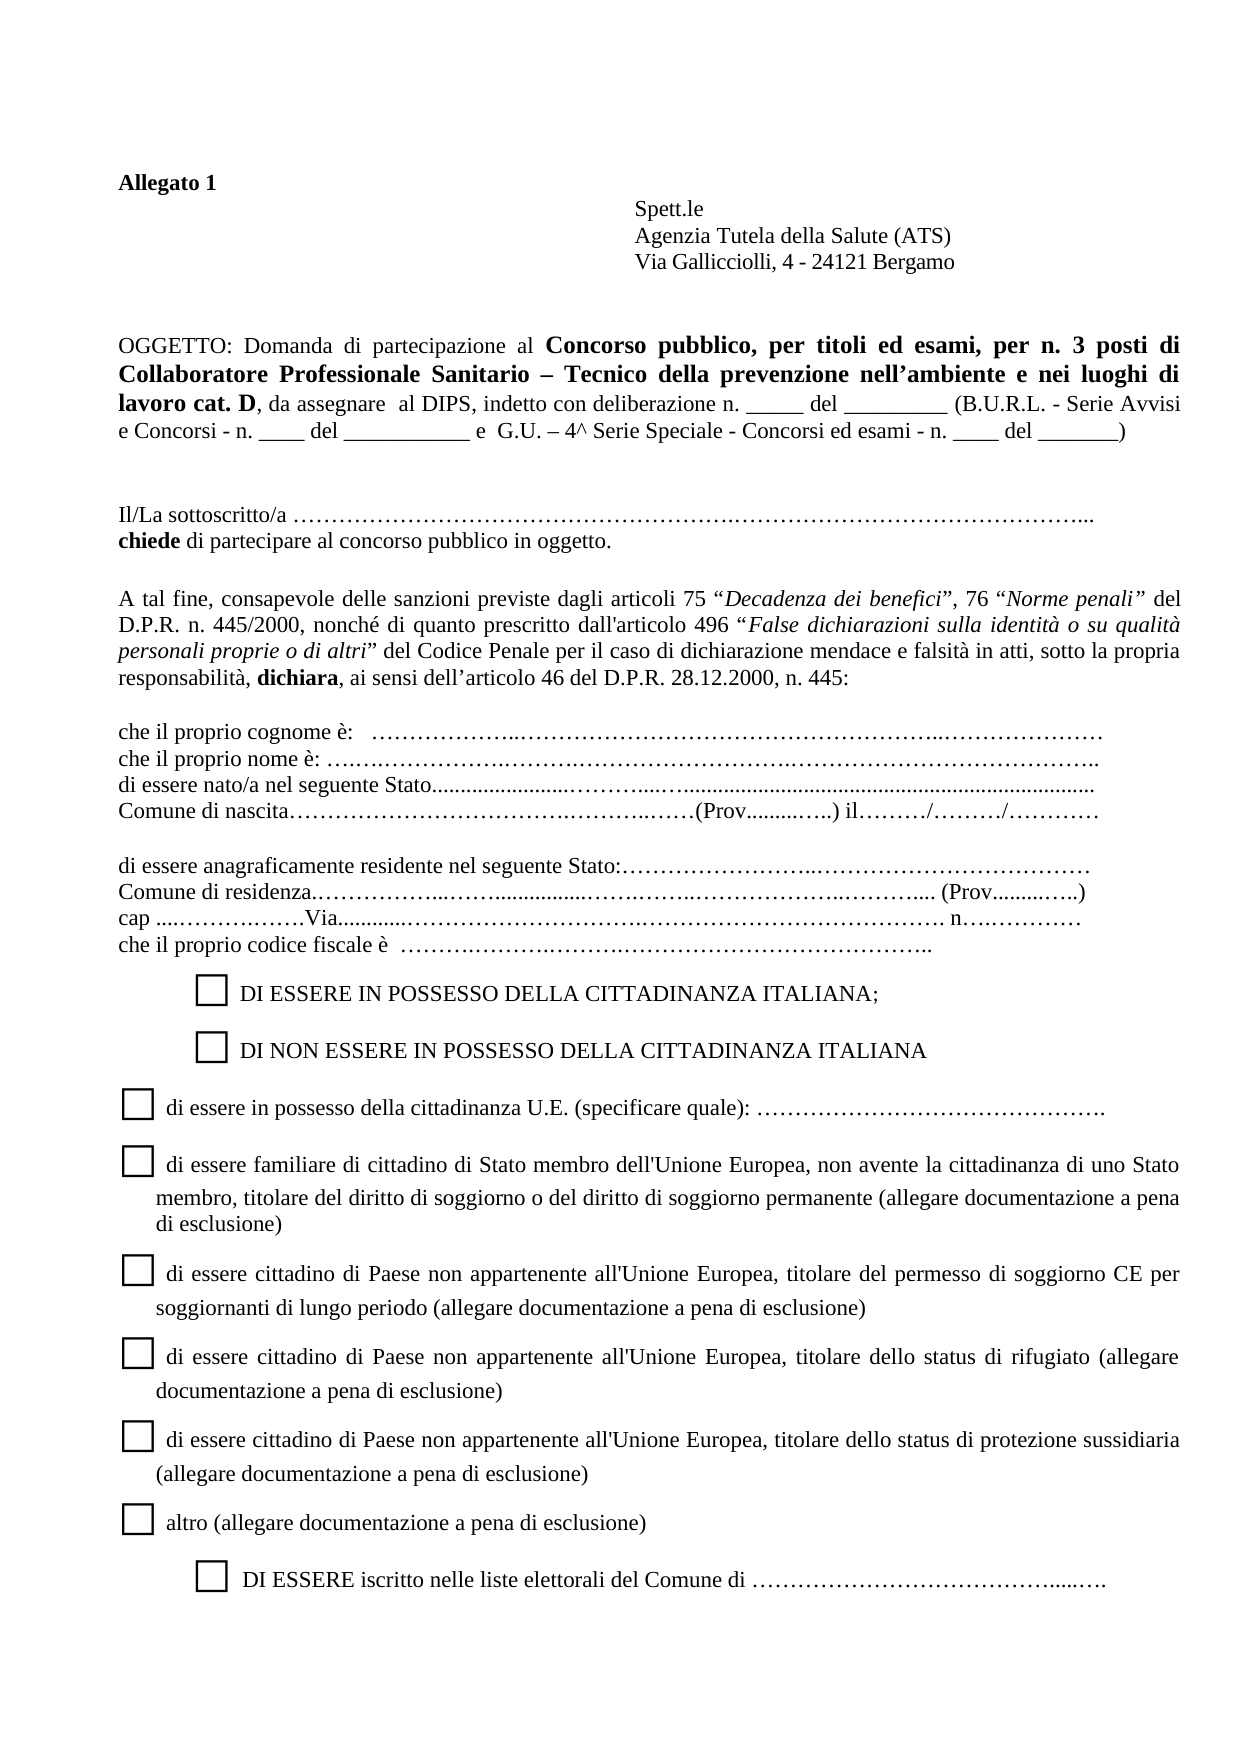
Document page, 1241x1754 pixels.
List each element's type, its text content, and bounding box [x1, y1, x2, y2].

text Via Gallicciolli, 4 - 24121 Bergamo [118, 248, 1181, 274]
text che il proprio nome è: ….….…………….……….……………………….………………………………….. [118, 744, 1181, 771]
text □di essere cittadino di Paese non appartenente all'Unione Europea, titolare dello status di rifugiato (allegare documentazione a pena di esclusione) [118, 1320, 1181, 1403]
text che il proprio codice fiscale è ……….……….……….………………………………….. [118, 931, 1181, 957]
text Comune di residenza.……………...……................…….……..………………..……….... (Prov.........…..) [118, 878, 1181, 904]
text chiede di partecipare al concorso pubblico in oggetto. [118, 527, 1181, 553]
text Il/La sottoscritto/a ………………………………………………….………………………………………... [118, 501, 1181, 527]
text □di essere familiare di cittadino di Stato membro dell'Unione Europea, non avente la cittadinanza di uno Stato membro, titolare del diritto di soggiorno o del diritto di soggiorno permanente (allegare documentazione a pena di esclusione) [118, 1127, 1181, 1237]
text che il proprio cognome è: ………………..………………………………………………..………………… [118, 718, 1181, 744]
text di essere nato/a nel seguente Stato........................………....…........................................................................ [118, 771, 1181, 797]
text □DI ESSERE IN POSSESSO DELLA CITTADINANZA ITALIANA; [118, 957, 1181, 1014]
text □di essere cittadino di Paese non appartenente all'Unione Europea, titolare del permesso di soggiorno CE per soggiornanti di lungo periodo (allegare documentazione a pena di esclusione) [118, 1237, 1181, 1320]
text di essere anagraficamente residente nel seguente Stato:……………………..……………………………… [118, 852, 1181, 878]
text Agenzia Tutela della Salute (ATS) [118, 222, 1181, 248]
text Allegato 1 [118, 169, 1181, 196]
text A tal fine, consapevole delle sanzioni previste dagli articoli 75 “Decadenza dei benefici”, 76 “Norme penali” del D.P.R. n. 445/2000, nonché di quanto prescritto dall'articolo 496 “False dichiarazioni sulla identità o su qualità personali proprie o di altri” del Codice Penale per il caso di dichiarazione mendace e falsità in atti, sotto la propria responsabilità, dichiara, ai sensi dell’articolo 46 del D.P.R. 28.12.2000, n. 445: [118, 585, 1181, 690]
text Comune di nascita……………………………….………..……(Prov.........…..) il………/………/………… [118, 797, 1181, 824]
text OGGETTO: Domanda di partecipazione al Concorso pubblico, per titoli ed esami, per n. 3 posti di Collaboratore Professionale Sanitario – Tecnico della prevenzione nell’ambiente e nei luoghi di lavoro cat. D, da assegnare al DIPS, indetto con deliberazione n. _____ del _________ (B.U.R.L. - Serie Avvisi e Concorsi - n. ____ del ___________ e G.U. – 4^ Serie Speciale - Concorsi ed esami - n. ____ del _______) [118, 331, 1181, 444]
text □di essere in possesso della cittadinanza U.E. (specificare quale): ………………………………………. [118, 1071, 1181, 1127]
text □di essere cittadino di Paese non appartenente all'Unione Europea, titolare dello status di protezione sussidiaria (allegare documentazione a pena di esclusione) [118, 1403, 1181, 1486]
text Spett.le [561, 196, 1181, 222]
text □ DI ESSERE iscritto nelle liste elettorali del Comune di ………………………………….....…. [118, 1543, 1181, 1600]
text □DI NON ESSERE IN POSSESSO DELLA CITTADINANZA ITALIANA [118, 1014, 1181, 1071]
text □altro (allegare documentazione a pena di esclusione) [118, 1486, 1181, 1543]
text cap ....……….…….Via............………………………….…………………………………. n….………… [118, 904, 1181, 931]
